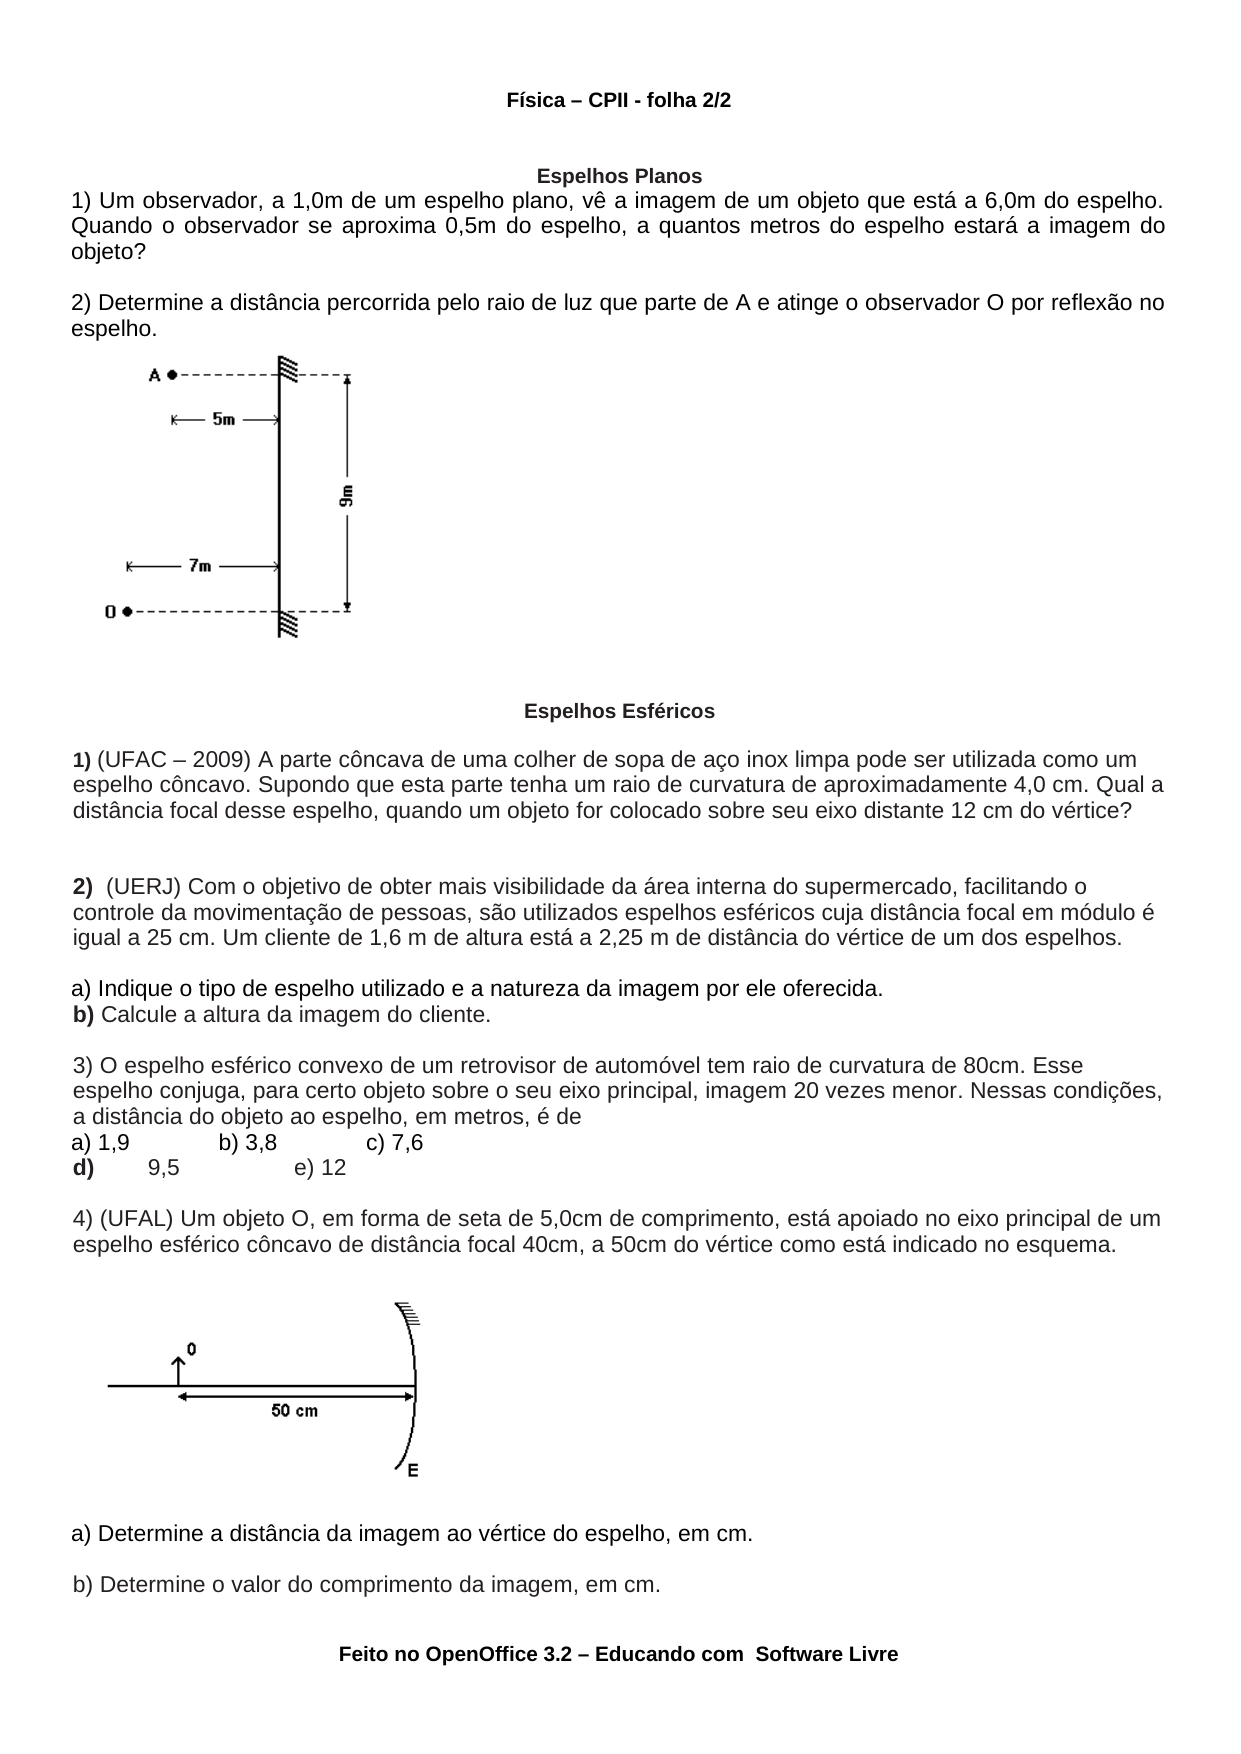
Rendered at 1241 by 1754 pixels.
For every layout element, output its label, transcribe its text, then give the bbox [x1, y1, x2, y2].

picture [87, 1265, 448, 1512]
text 1) Um observador, a 1,0m de um espelho plano, vê a imagem de um objeto que está a 6,0m do espelho. Quando o observador se aproxima 0,5m do espelho, a quantos metros do espelho estará a imagem do objeto? [71, 188, 1166, 264]
text 1) (UFAC – 2009) A parte côncava de uma colher de sopa de aço inox limpa pode ser utilizada como um espelho côncavo. Supondo que esta parte tenha um raio de curvatura de aproximadamente 4,0 cm. Qual a distância focal desse espelho, quando um objeto for colocado sobre seu eixo distante 12 cm do vértice? [73, 746, 1166, 823]
picture [87, 350, 373, 645]
text b) Determine o valor do comprimento da imagem, em cm. [73, 1572, 1166, 1598]
text Espelhos Esféricos [73, 700, 1166, 723]
text Espelhos Planos [73, 164, 1166, 188]
text 4) (UFAL) Um objeto O, em forma de seta de 5,0cm de comprimento, está apoiado no eixo principal de um espelho esférico côncavo de distância focal 40cm, a 50cm do vértice como está indicado no esquema. [73, 1206, 1166, 1257]
text a) Determine a distância da imagem ao vértice do espelho, em cm. [71, 1521, 1166, 1547]
text b) Calcule a altura da imagem do cliente. [73, 1002, 1166, 1027]
text a) Indique o tipo de espelho utilizado e a natureza da imagem por ele oferecida. [71, 976, 1166, 1002]
text a) 1,9 b) 3,8 c) 7,6 [71, 1129, 1166, 1155]
text 2) Determine a distância percorrida pelo raio de luz que parte de A e atinge o observador O por reflexão no espelho. [71, 290, 1166, 341]
list 9,5 e) 12 [73, 1155, 1166, 1180]
text 3) O espelho esférico convexo de um retrovisor de automóvel tem raio de curvatura de 80cm. Esse espelho conjuga, para certo objeto sobre o seu eixo principal, imagem 20 vezes menor. Nessas condições, a distância do objeto ao espelho, em metros, é de [73, 1053, 1166, 1129]
text 2) (UERJ) Com o objetivo de obter mais visibilidade da área interna do supermercado, facilitando o controle da movimentação de pessoas, são utilizados espelhos esféricos cuja distância focal em módulo é igual a 25 cm. Um cliente de 1,6 m de altura está a 2,25 m de distância do vértice de um dos espelhos. [73, 874, 1166, 951]
